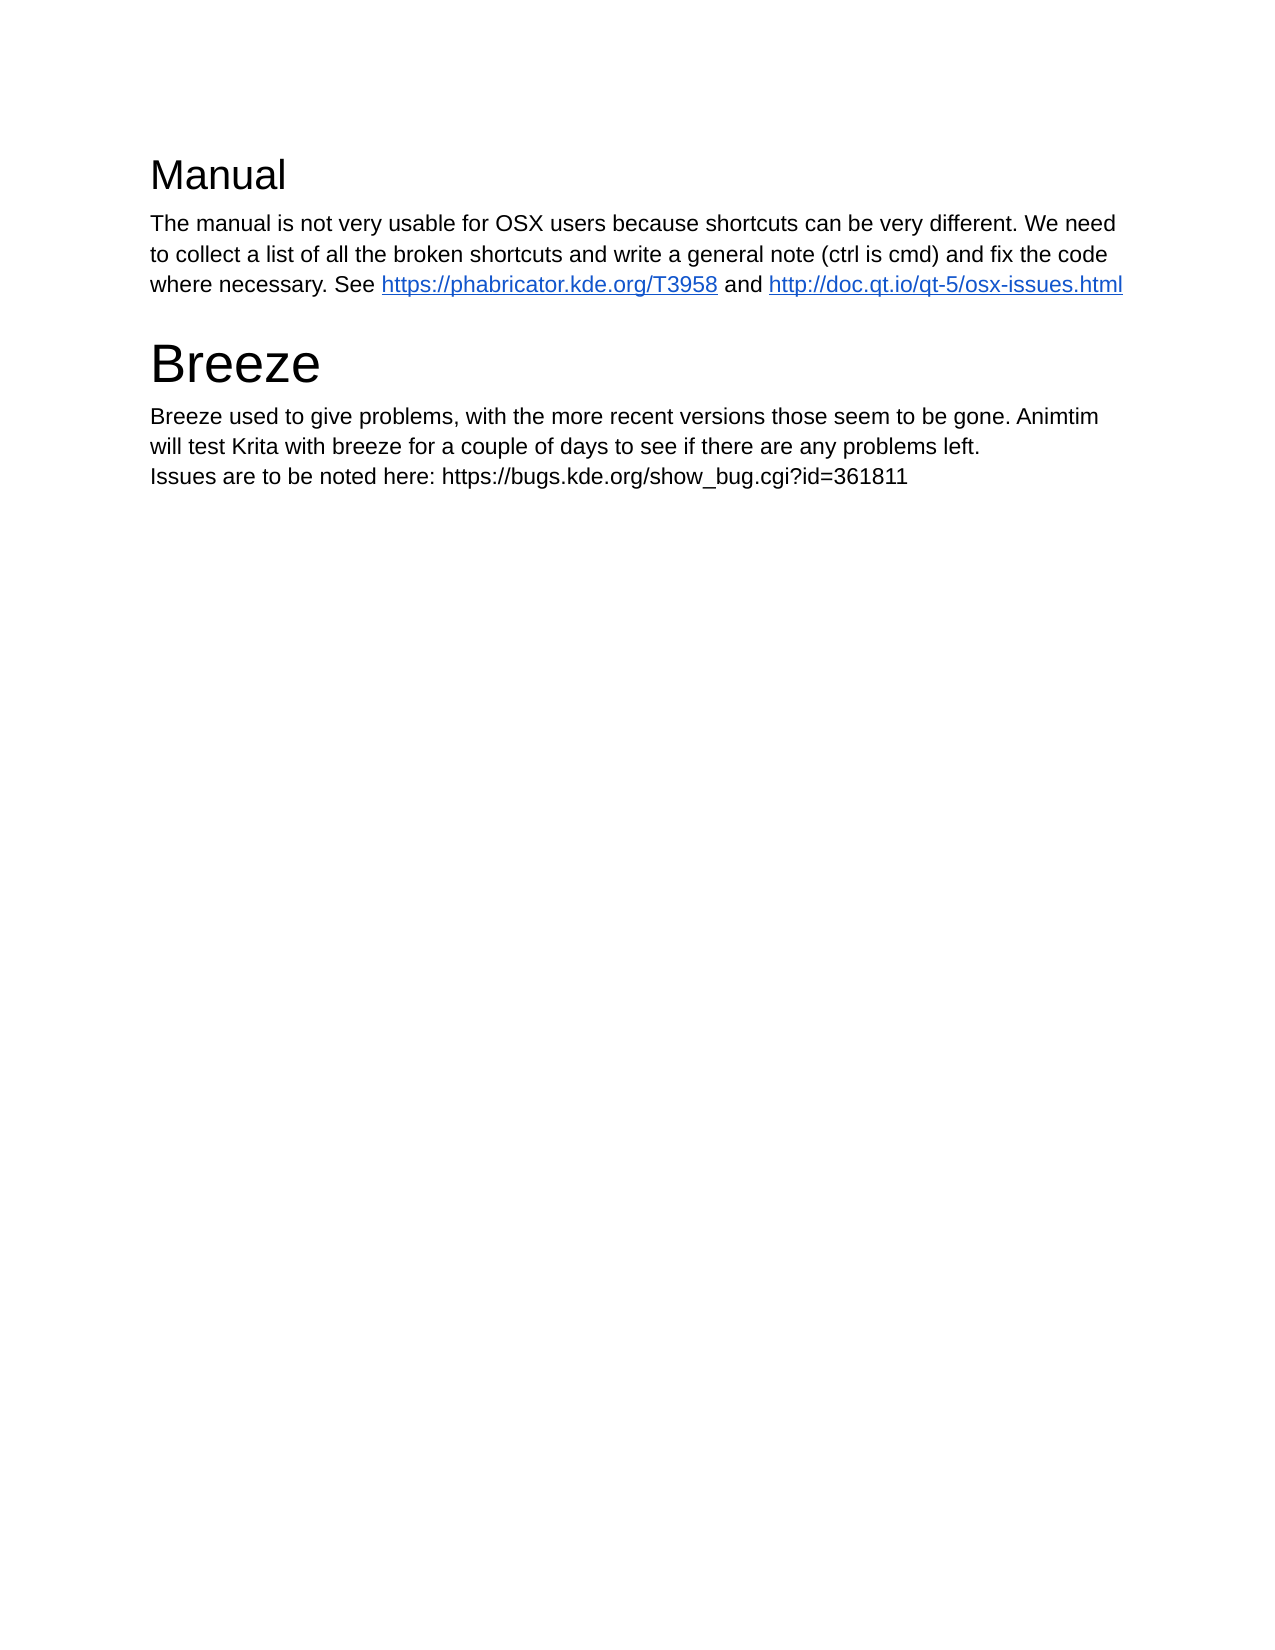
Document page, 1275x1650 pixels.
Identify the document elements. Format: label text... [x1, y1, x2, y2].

text Issues are to be noted here: https://bugs.kde.org/show_bug.cgi?id=361811 [150, 463, 1125, 489]
text The manual is not very usable for OSX users because shortcuts can be very different. We need to collect a list of all the broken shortcuts and write a general note (ctrl is cmd) and fix the code where necessary. See https://phabricator.kde.org/T3958 and http://doc.qt.io/qt-5/osx-issues.html [150, 210, 1125, 297]
text Breeze used to give problems, with the more recent versions those seem to be gone. Animtim will test Krita with breeze for a couple of days to see if there are any problems left. [150, 403, 1125, 459]
text Breeze [150, 331, 1125, 393]
subtitle Manual [150, 150, 1125, 198]
